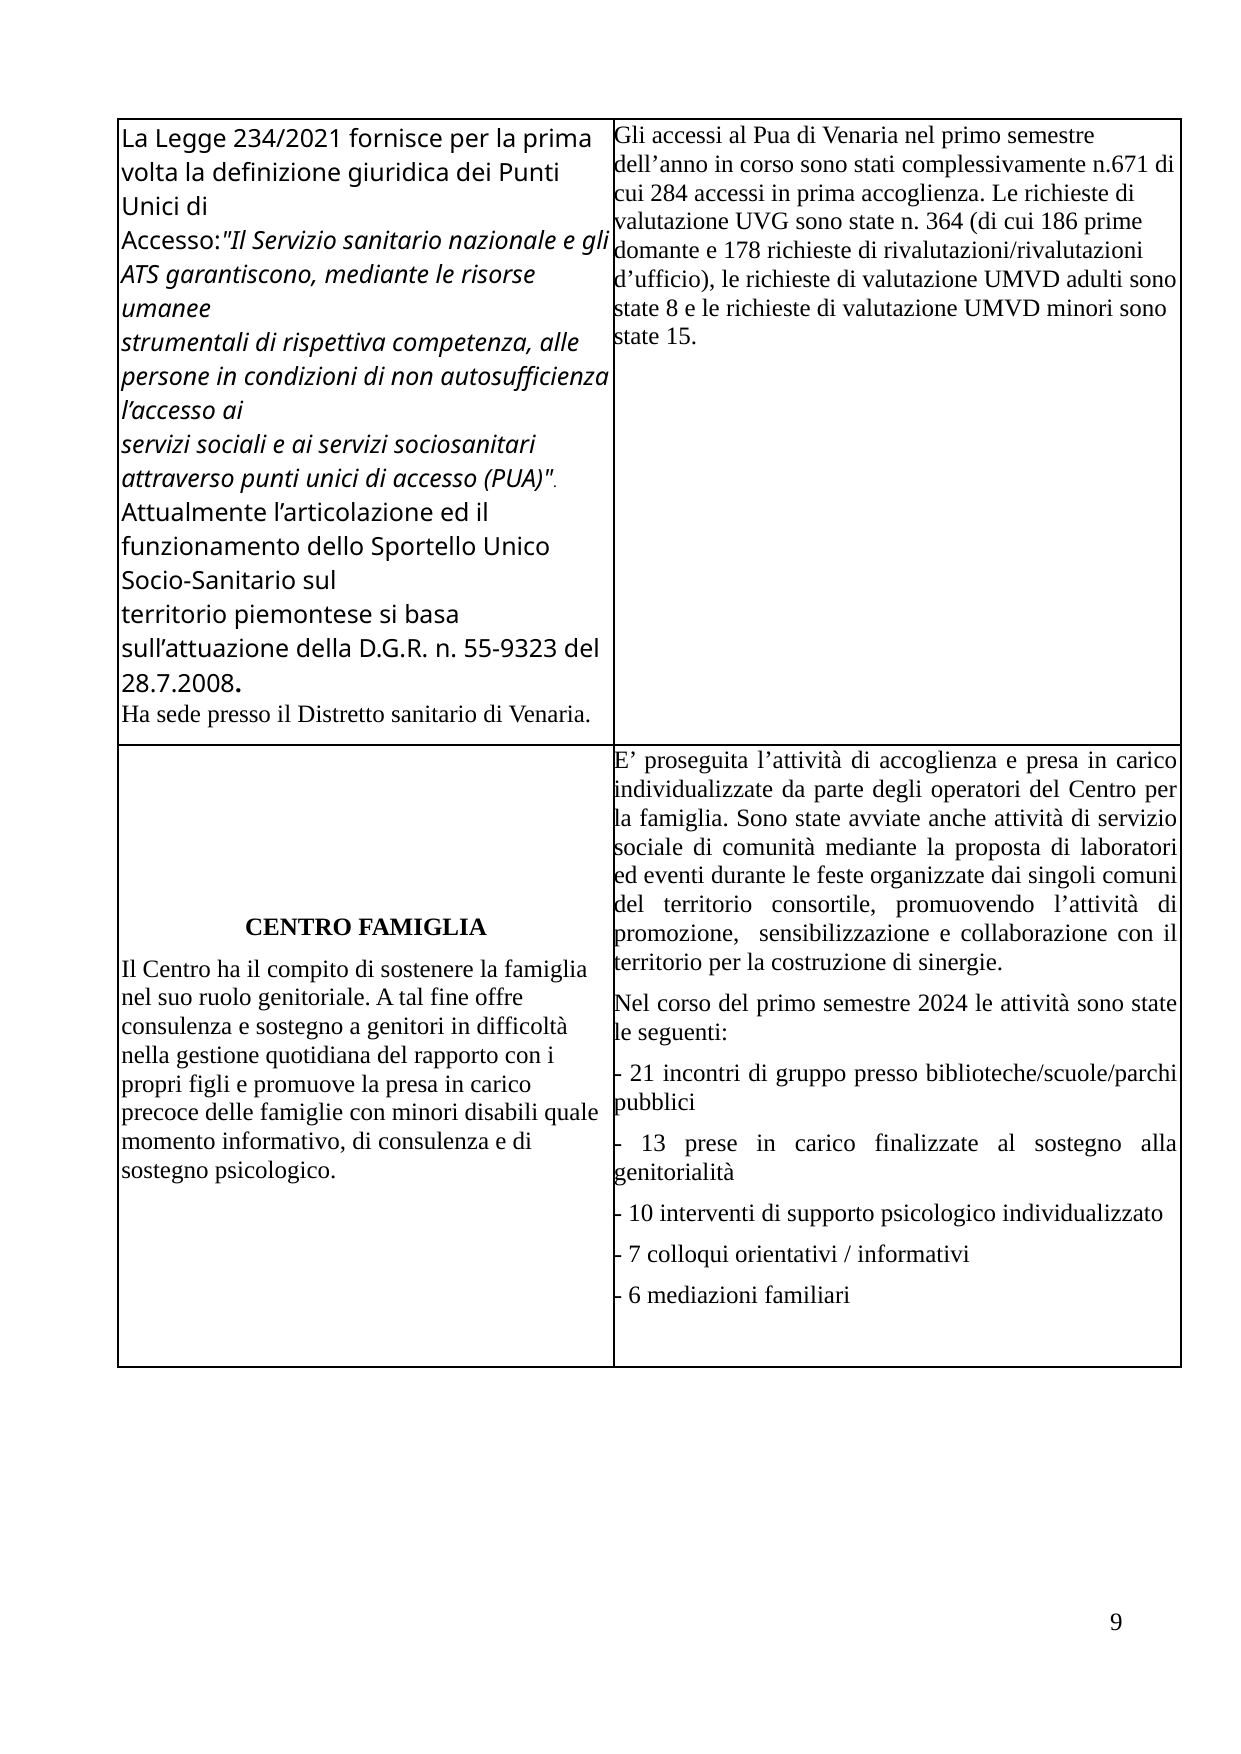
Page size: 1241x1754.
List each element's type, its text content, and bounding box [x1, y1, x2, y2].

table_cell [614, 1368, 1181, 1373]
table_cell Gli accessi al Pua di Venaria nel primo semestre dell’anno in corso sono stati complessivamente n.671 di cui 284 accessi in prima accoglienza. Le richieste di valutazione UVG sono state n. 364 (di cui 186 prime domante e 178 richieste di rivalutazioni/rivalutazioni d’ufficio), le richieste di valutazione UMVD adulti sono state 8 e le richieste di valutazione UMVD minori sono state 15. [615, 120, 1180, 743]
table_cell [603, 1368, 613, 1373]
table_cell [118, 1368, 332, 1373]
table_cell E’ proseguita l’attività di accoglienza e presa in carico individualizzate da parte degli operatori del Centro per la famiglia. Sono state avviate anche attività di servizio sociale di comunità mediante la proposta di laboratori ed eventi durante le feste organizzate dai singoli comuni del territorio consortile, promuovendo l’attività di promozione, sensibilizzazione e collaborazione con il territorio per la costruzione di sinergie. Nel corso del primo semestre 2024 le attività sono state le seguenti: - 21 incontri di gruppo presso biblioteche/scuole/parchi pubblici - 13 prese in carico finalizzate al sostegno alla genitorialità - 10 interventi di supporto psicologico individualizzato - 7 colloqui orientativi / informativi - 6 mediazioni familiari [615, 746, 1180, 1366]
table_cell La Legge 234/2021 fornisce per la prima volta la definizione giuridica dei Punti Unici di Accesso:"Il Servizio sanitario nazionale e gli ATS garantiscono, mediante le risorse umanee strumentali di rispettiva competenza, alle persone in condizioni di non autosufficienza l’accesso ai servizi sociali e ai servizi sociosanitari attraverso punti unici di accesso (PUA)". Attualmente l’articolazione ed il funzionamento dello Sportello Unico Socio-Sanitario sul territorio piemontese si basa sull’attuazione della D.G.R. n. 55-9323 del 28.7.2008. Ha sede presso il Distretto sanitario di Venaria. [119, 120, 613, 743]
table_cell CENTRO FAMIGLIA Il Centro ha il compito di sostenere la famiglia nel suo ruolo genitoriale. A tal fine offre consulenza e sostegno a genitori in difficoltà nella gestione quotidiana del rapporto con i propri figli e promuove la presa in carico precoce delle famiglie con minori disabili quale momento informativo, di consulenza e di sostegno psicologico. [119, 746, 613, 1366]
table_cell [332, 1368, 603, 1373]
